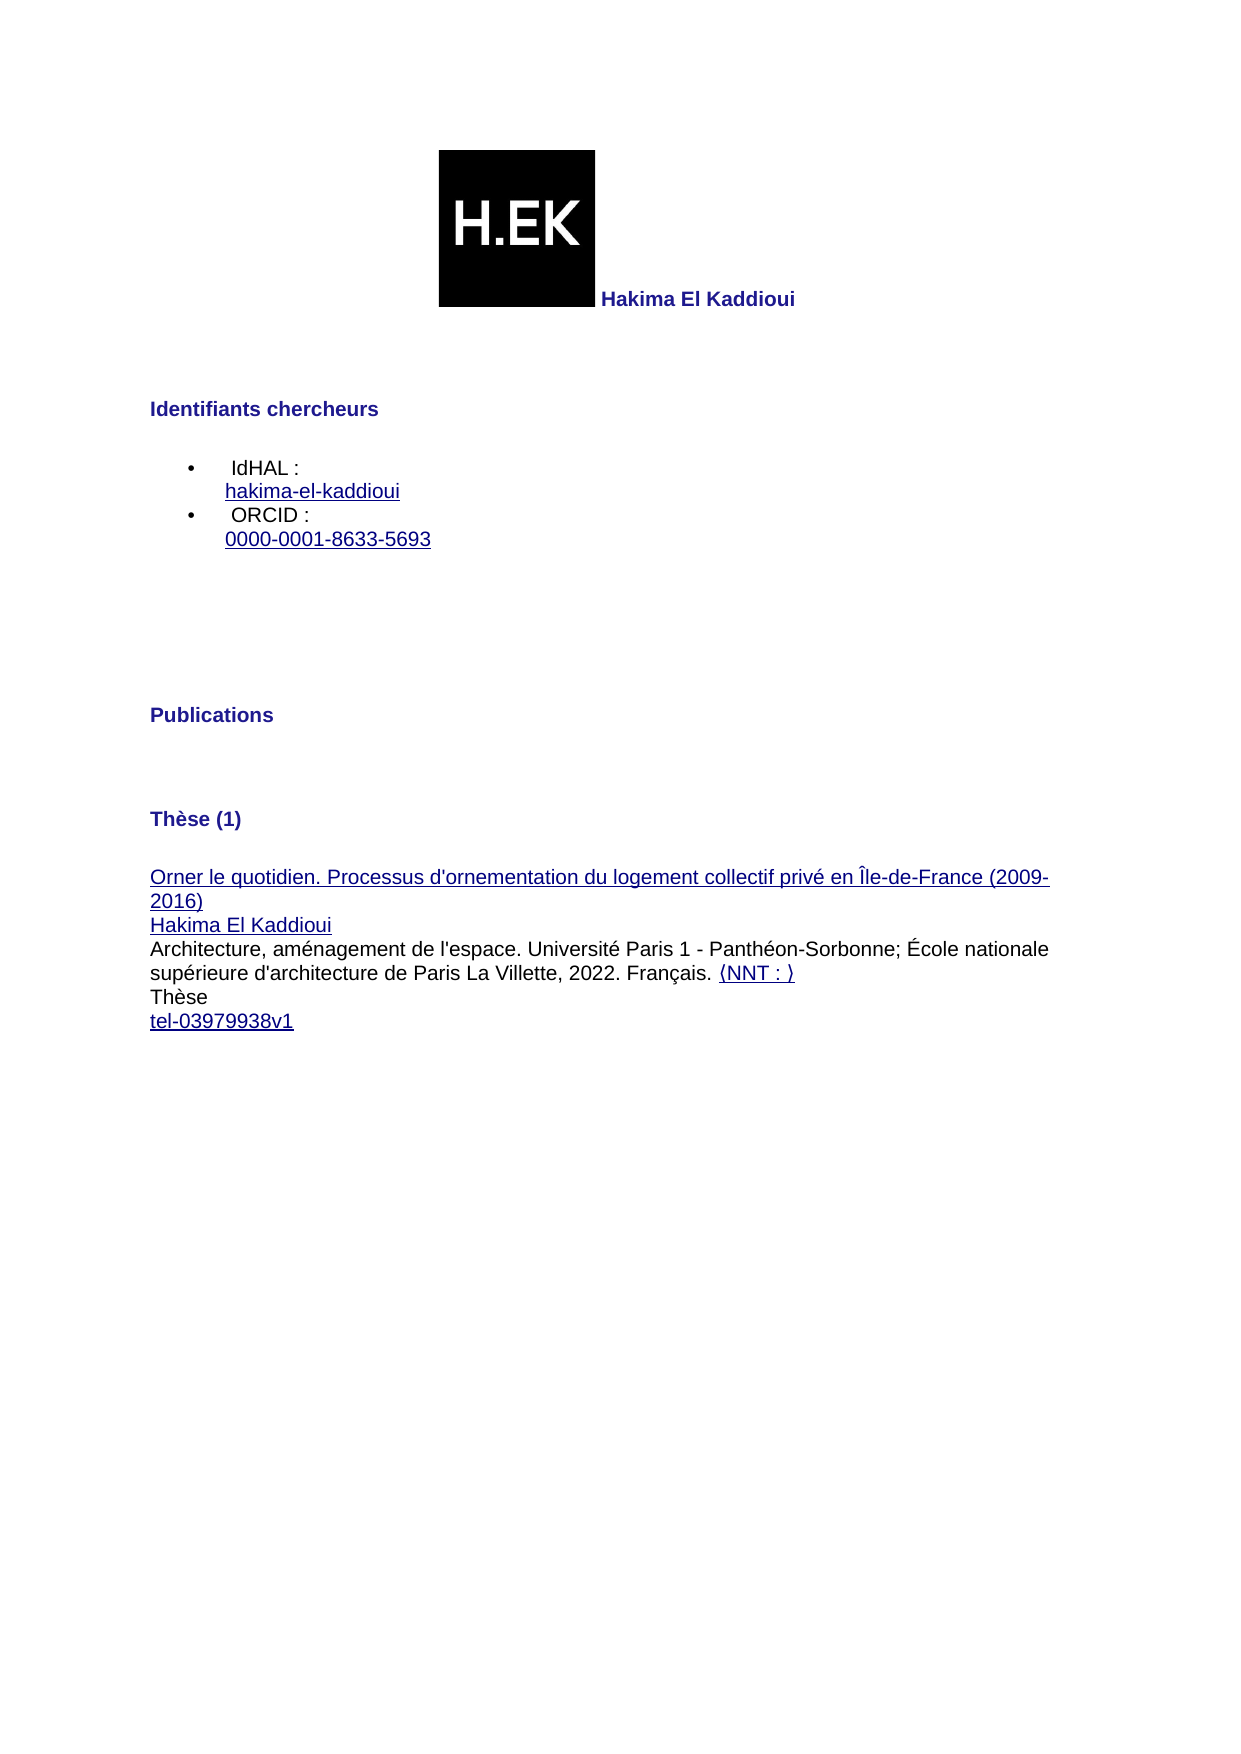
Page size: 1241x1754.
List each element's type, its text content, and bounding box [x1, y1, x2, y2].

subtitle Hakima El Kaddioui [150, 150, 1090, 311]
subtitle Publications [150, 703, 1090, 727]
picture [438, 150, 596, 307]
list hakima-el-kaddioui [187, 479, 1090, 503]
subtitle Thèse (1) [150, 806, 1090, 830]
table_header Orner le quotidien. Processus d'ornementation du logement collectif privé en Île-de-France (2009-2016) Hakima El Kaddioui Architecture, aménagement de l'espace. Université Paris 1 - Panthéon-Sorbonne; École nationale supérieure d'architecture de Paris La Villette, 2022. Français. ⟨NNT : ⟩ Thèse tel-03979938v1 [150, 865, 1090, 1032]
list ORCID : [187, 503, 1090, 527]
list IdHAL : [187, 455, 1090, 479]
subtitle Identifiants chercheurs [150, 397, 1090, 421]
list 0000-0001-8633-5693 [187, 527, 1090, 551]
